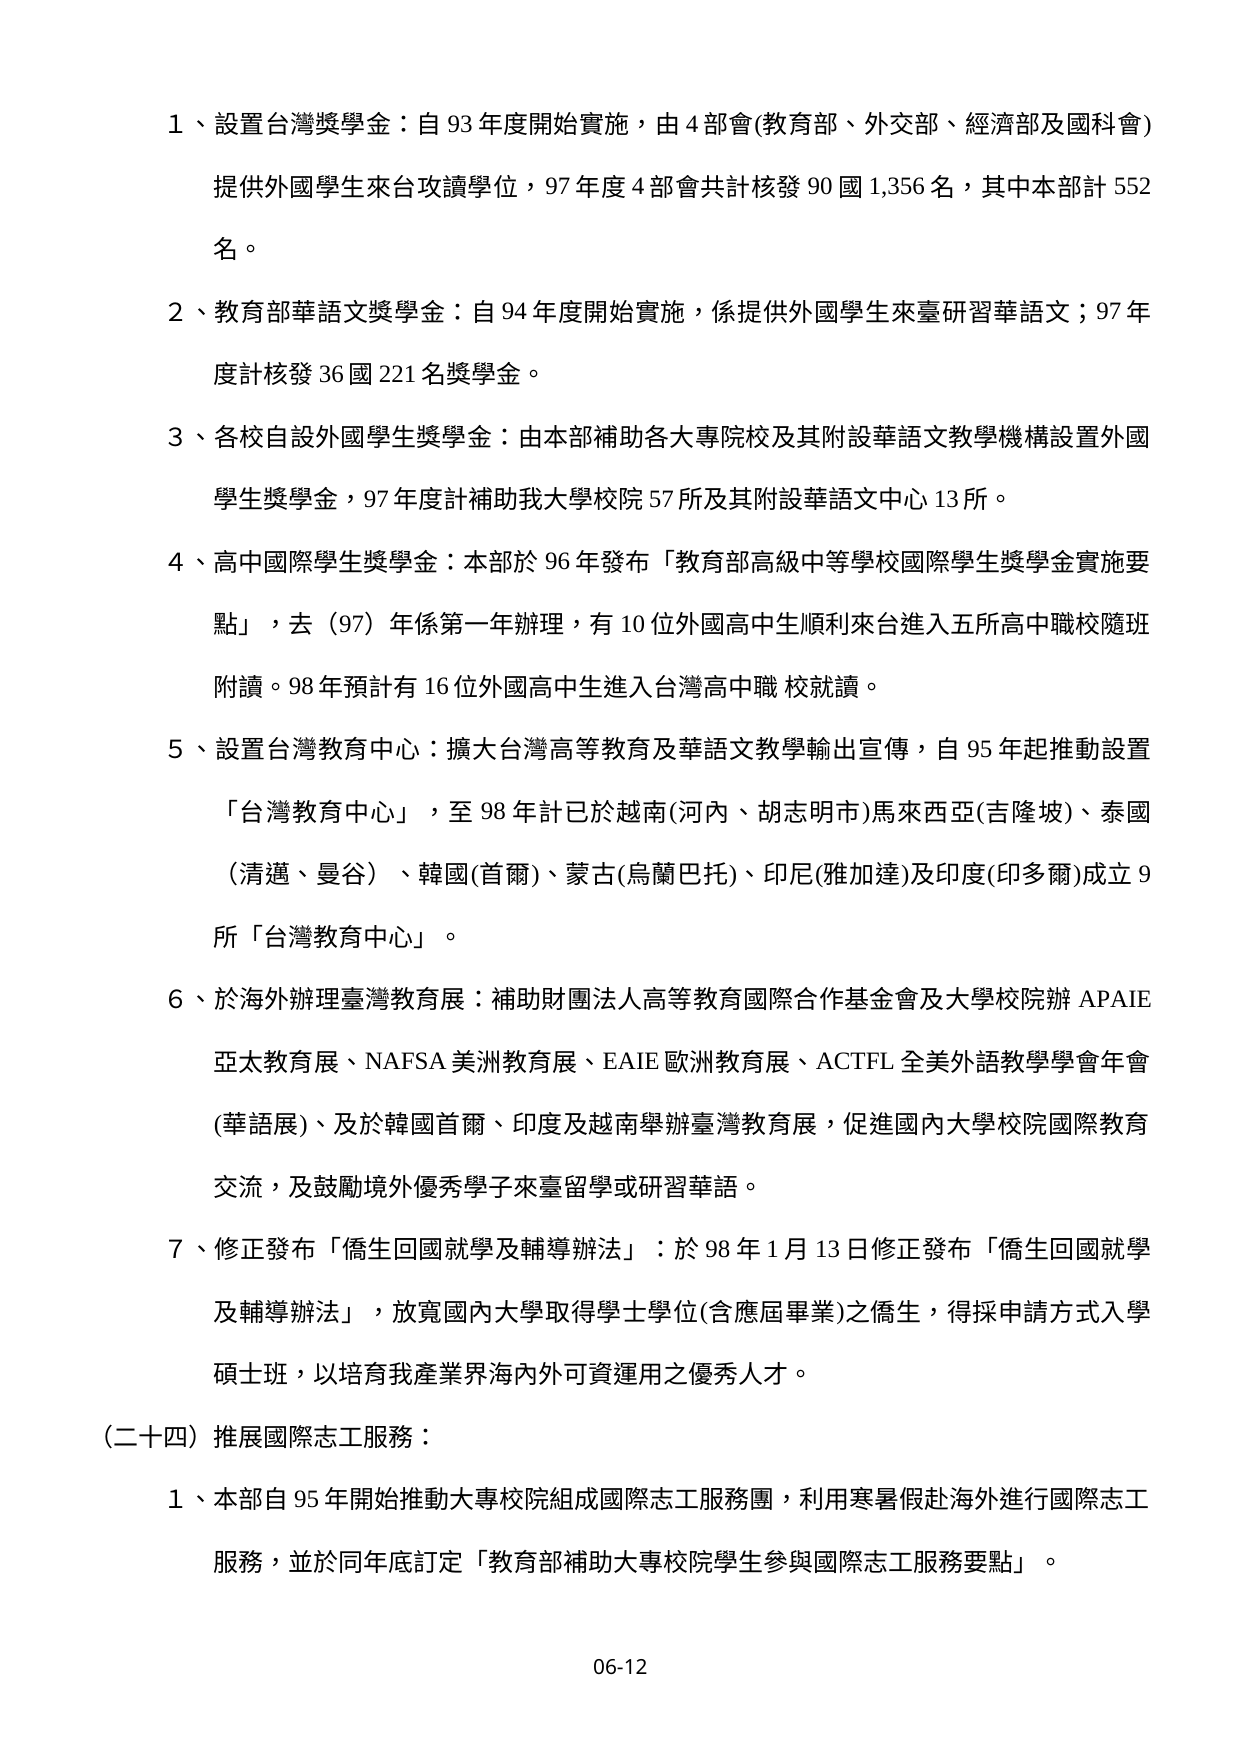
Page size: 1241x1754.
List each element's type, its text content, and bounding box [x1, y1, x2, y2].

text １、本部自95年開始推動大專校院組成國際志工服務團，利用寒暑假赴海外進行國際志工服務，並於同年底訂定「教育部補助大專校院學生參與國際志工服務要點」。 [163, 1456, 1152, 1581]
text ６、於海外辦理臺灣教育展：補助財團法人高等教育國際合作基金會及大學校院辦APAIE亞太教育展、NAFSA美洲教育展、EAIE歐洲教育展、ACTFL全美外語教學學會年會(華語展)、及於韓國首爾、印度及越南舉辦臺灣教育展，促進國內大學校院國際教育交流，及鼓勵境外優秀學子來臺留學或研習華語。 [163, 956, 1152, 1206]
text （二十四）推展國際志工服務： [88, 1394, 1152, 1456]
text ３、各校自設外國學生獎學金：由本部補助各大專院校及其附設華語文教學機構設置外國學生獎學金，97年度計補助我大學校院57所及其附設華語文中心13所。 [163, 394, 1152, 519]
text ４、高中國際學生獎學金：本部於96年發布「教育部高級中等學校國際學生獎學金實施要點」，去（97）年係第一年辦理，有10位外國高中生順利來台進入五所高中職校隨班附讀。98年預計有16位外國高中生進入台灣高中職 校就讀。 [163, 519, 1152, 706]
text ７、修正發布「僑生回國就學及輔導辦法」：於98年1月13日修正發布「僑生回國就學及輔導辦法」，放寬國內大學取得學士學位(含應屆畢業)之僑生，得採申請方式入學碩士班，以培育我產業界海內外可資運用之優秀人才。 [163, 1206, 1152, 1394]
text ５、設置台灣教育中心：擴大台灣高等教育及華語文教學輸出宣傳，自95年起推動設置「台灣教育中心」，至98年計已於越南(河內、胡志明市)馬來西亞(吉隆坡)、泰國（清邁、曼谷）、韓國(首爾)、蒙古(烏蘭巴托)、印尼(雅加達)及印度(印多爾)成立9所「台灣教育中心」。 [163, 706, 1152, 956]
text １、設置台灣獎學金：自93年度開始實施，由4部會(教育部、外交部、經濟部及國科會)提供外國學生來台攻讀學位，97年度4部會共計核發90國1,356名，其中本部計552名。 [163, 81, 1152, 269]
text ２、教育部華語文獎學金：自94年度開始實施，係提供外國學生來臺研習華語文；97年度計核發36國221名獎學金。 [163, 269, 1152, 394]
